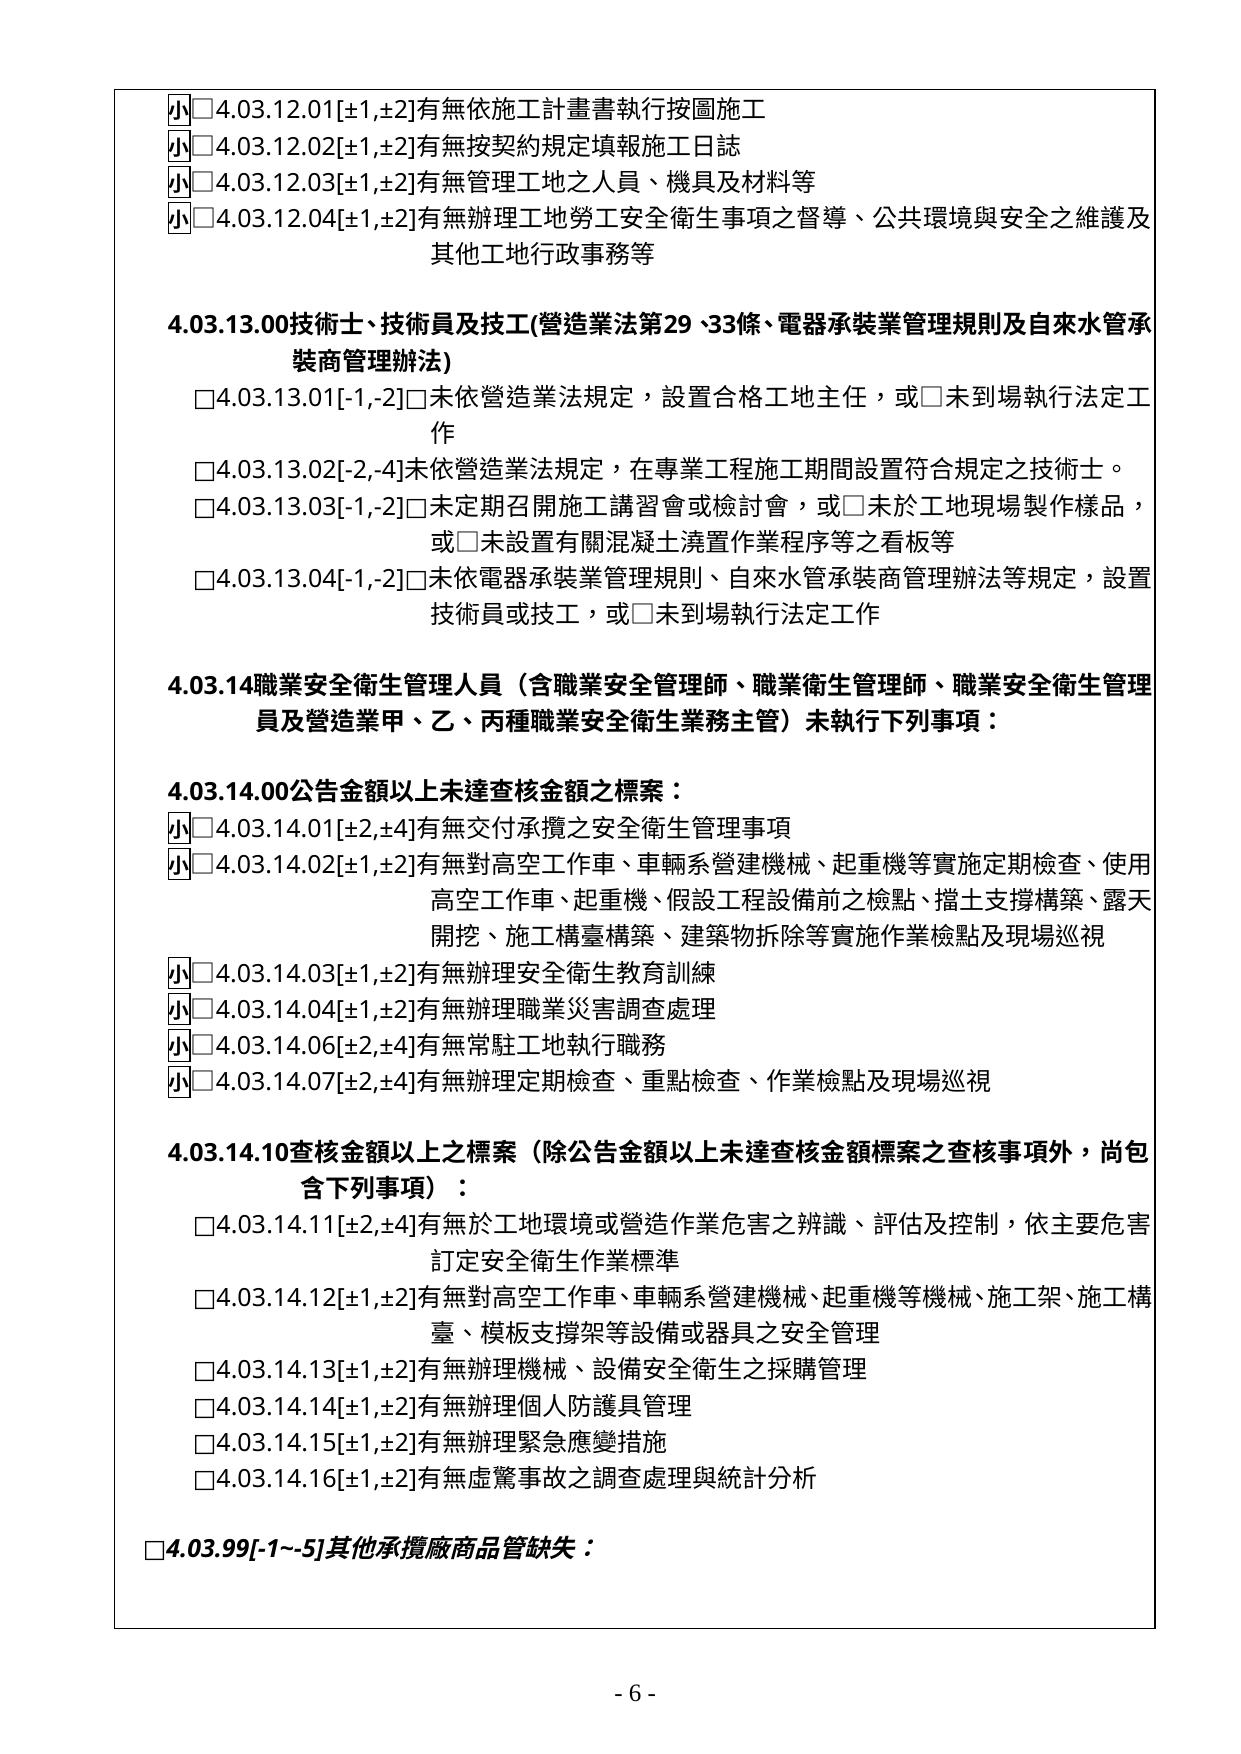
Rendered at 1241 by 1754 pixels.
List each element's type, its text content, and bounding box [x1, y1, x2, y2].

table_cell 小□4.03.12.01[±1,±2]有無依施工計畫書執行按圖施工 小□4.03.12.02[±1,±2]有無按契約規定填報施工日誌 小□4.03.12.03[±1,±2]有無管理工地之人員、機具及材料等 小□4.03.12.04[±1,±2]有無辦理工地勞工安全衛生事項之督導、公共環境與安全之維護及其他工地行政事務等 4.03.13.00技術士、技術員及技工(營造業法第29、33條、電器承裝業管理規則及自來水管承裝商管理辦法) □4.03.13.01[-1,-2]□未依營造業法規定，設置合格工地主任，或□未到場執行法定工作 □4.03.13.02[-2,-4]未依營造業法規定，在專業工程施工期間設置符合規定之技術士。 □4.03.13.03[-1,-2]□未定期召開施工講習會或檢討會，或□未於工地現場製作樣品，或□未設置有關混凝土澆置作業程序等之看板等 □4.03.13.04[-1,-2]□未依電器承裝業管理規則、自來水管承裝商管理辦法等規定，設置技術員或技工，或□未到場執行法定工作 4.03.14職業安全衛生管理人員（含職業安全管理師、職業衛生管理師、職業安全衛生管理員及營造業甲、乙、丙種職業安全衛生業務主管）未執行下列事項： 4.03.14.00公告金額以上未達查核金額之標案： 小□4.03.14.01[±2,±4]有無交付承攬之安全衛生管理事項 小□4.03.14.02[±1,±2]有無對高空工作車、車輛系營建機械、起重機等實施定期檢查、使用高空工作車、起重機、假設工程設備前之檢點、擋土支撐構築、露天開挖、施工構臺構築、建築物拆除等實施作業檢點及現場巡視 小□4.03.14.03[±1,±2]有無辦理安全衛生教育訓練 小□4.03.14.04[±1,±2]有無辦理職業災害調查處理 小□4.03.14.06[±2,±4]有無常駐工地執行職務 小□4.03.14.07[±2,±4]有無辦理定期檢查、重點檢查、作業檢點及現場巡視 4.03.14.10查核金額以上之標案（除公告金額以上未達查核金額標案之查核事項外，尚包含下列事項）： □4.03.14.11[±2,±4]有無於工地環境或營造作業危害之辨識、評估及控制，依主要危害訂定安全衛生作業標準 □4.03.14.12[±1,±2]有無對高空工作車、車輛系營建機械、起重機等機械、施工架、施工構臺、模板支撐架等設備或器具之安全管理 □4.03.14.13[±1,±2]有無辦理機械、設備安全衛生之採購管理 □4.03.14.14[±1,±2]有無辦理個人防護具管理 □4.03.14.15[±1,±2]有無辦理緊急應變措施 □4.03.14.16[±1,±2]有無虛驚事故之調查處理與統計分析 □4.03.99[-1~-5]其他承攬廠商品管缺失： [115, 90, 1154, 1628]
